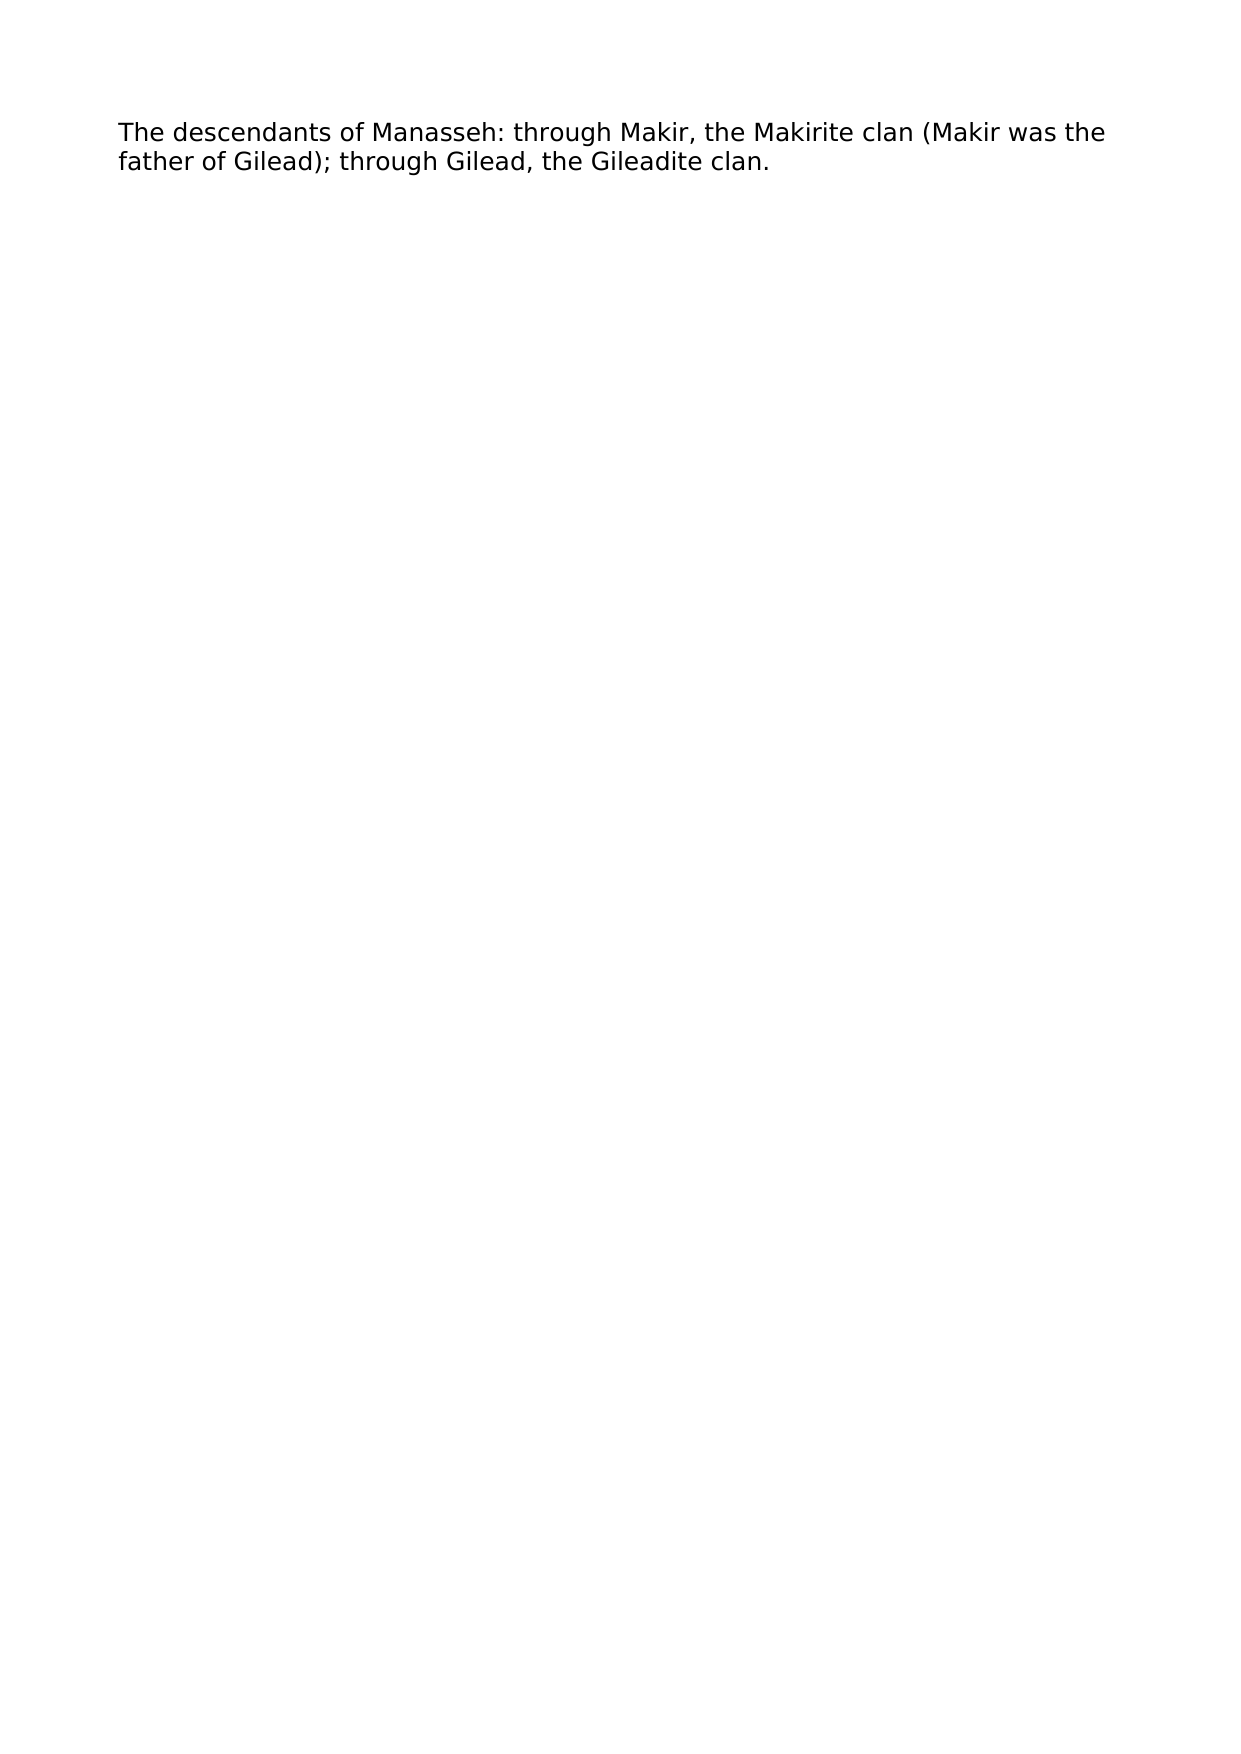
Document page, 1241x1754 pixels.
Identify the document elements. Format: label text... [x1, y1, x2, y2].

text The descendants of Manasseh: through Makir, the Makirite clan (Makir was the father of Gilead); through Gilead, the Gileadite clan. [118, 118, 1122, 176]
